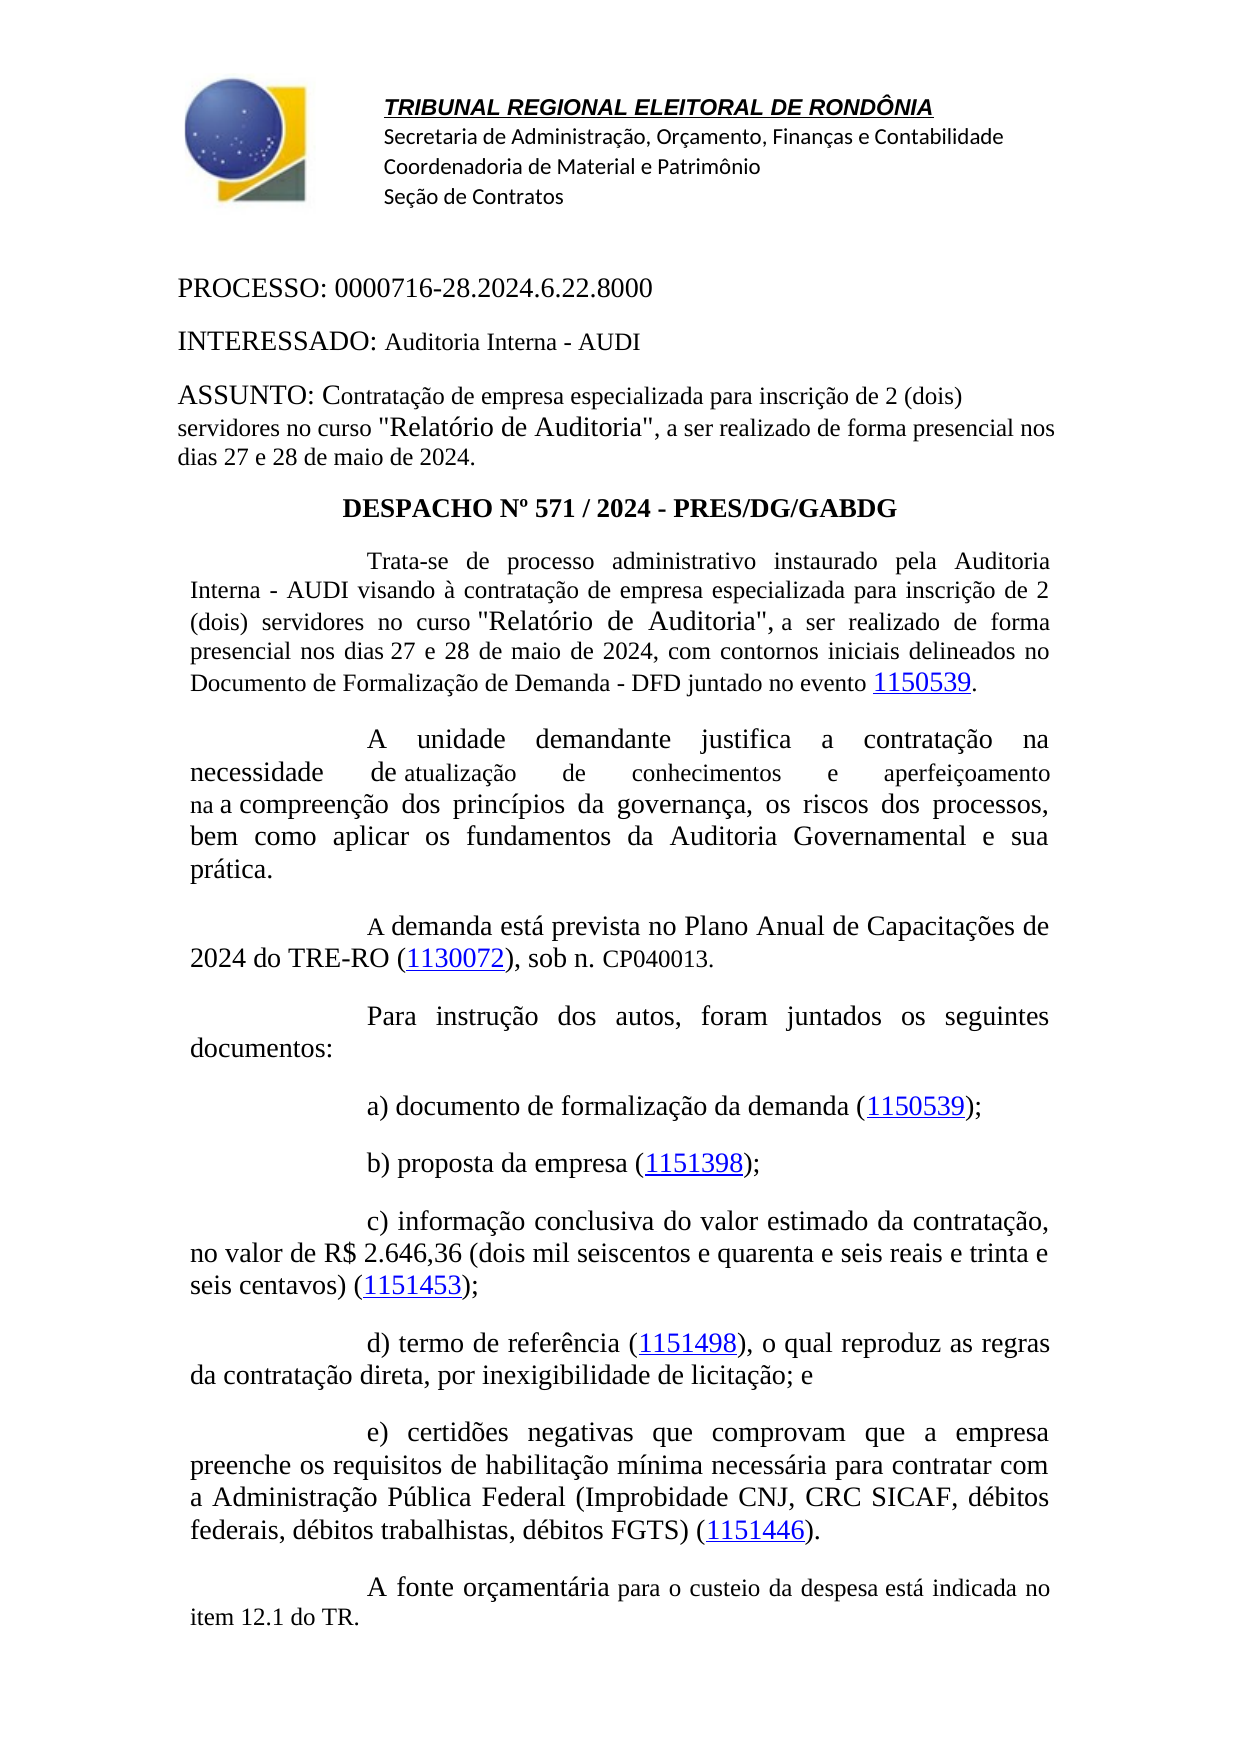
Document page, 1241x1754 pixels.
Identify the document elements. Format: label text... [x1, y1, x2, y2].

text b) proposta da empresa (1151398); [190, 1146, 1051, 1178]
text A fonte orçamentária para o custeio da despesa está indicada no item 12.1 do TR. [190, 1570, 1051, 1631]
text Trata-se de processo administrativo instaurado pela Auditoria Interna - AUDI visando à contratação de empresa especializada para inscrição de 2 (dois) servidores no curso "Relatório de Auditoria", a ser realizado de forma presencial nos dias 27 e 28 de maio de 2024, com contornos iniciais delineados no Documento de Formalização de Demanda - DFD juntado no evento 1150539. [190, 546, 1051, 697]
text INTERESSADO: Auditoria Interna - AUDI [177, 324, 1063, 357]
text e) certidões negativas que comprovam que a empresa preenche os requisitos de habilitação mínima necessária para contratar com a Administração Pública Federal (Improbidade CNJ, CRC SICAF, débitos federais, débitos trabalhistas, débitos FGTS) (1151446). [190, 1416, 1051, 1545]
text a) documento de formalização da demanda (1150539); [190, 1089, 1051, 1121]
text d) termo de referência (1151498), o qual reproduz as regras da contratação direta, por inexigibilidade de licitação; e [190, 1326, 1051, 1391]
text ASSUNTO: Contratação de empresa especializada para inscrição de 2 (dois) servidores no curso "Relatório de Auditoria", a ser realizado de forma presencial nos dias 27 e 28 de maio de 2024. [177, 378, 1063, 471]
text c) informação conclusiva do valor estimado da contratação, no valor de R$ 2.646,36 (dois mil seiscentos e quarenta e seis reais e trinta e seis centavos) (1151453); [190, 1203, 1051, 1301]
text PROCESSO: 0000716-28.2024.6.22.8000 [177, 271, 1063, 304]
text A demanda está prevista no Plano Anual de Capacitações de 2024 do TRE-RO (1130072), sob n. CP040013. [190, 909, 1051, 974]
text A unidade demandante justifica a contratação na necessidade de atualização de conhecimentos e aperfeiçoamento na a compreenção dos princípios da governança, os riscos dos processos, bem como aplicar os fundamentos da Auditoria Governamental e sua prática. [190, 722, 1051, 884]
text Para instrução dos autos, foram juntados os seguintes documentos: [190, 999, 1051, 1064]
text DESPACHO Nº 571 / 2024 - PRES/DG/GABDG [177, 492, 1063, 523]
